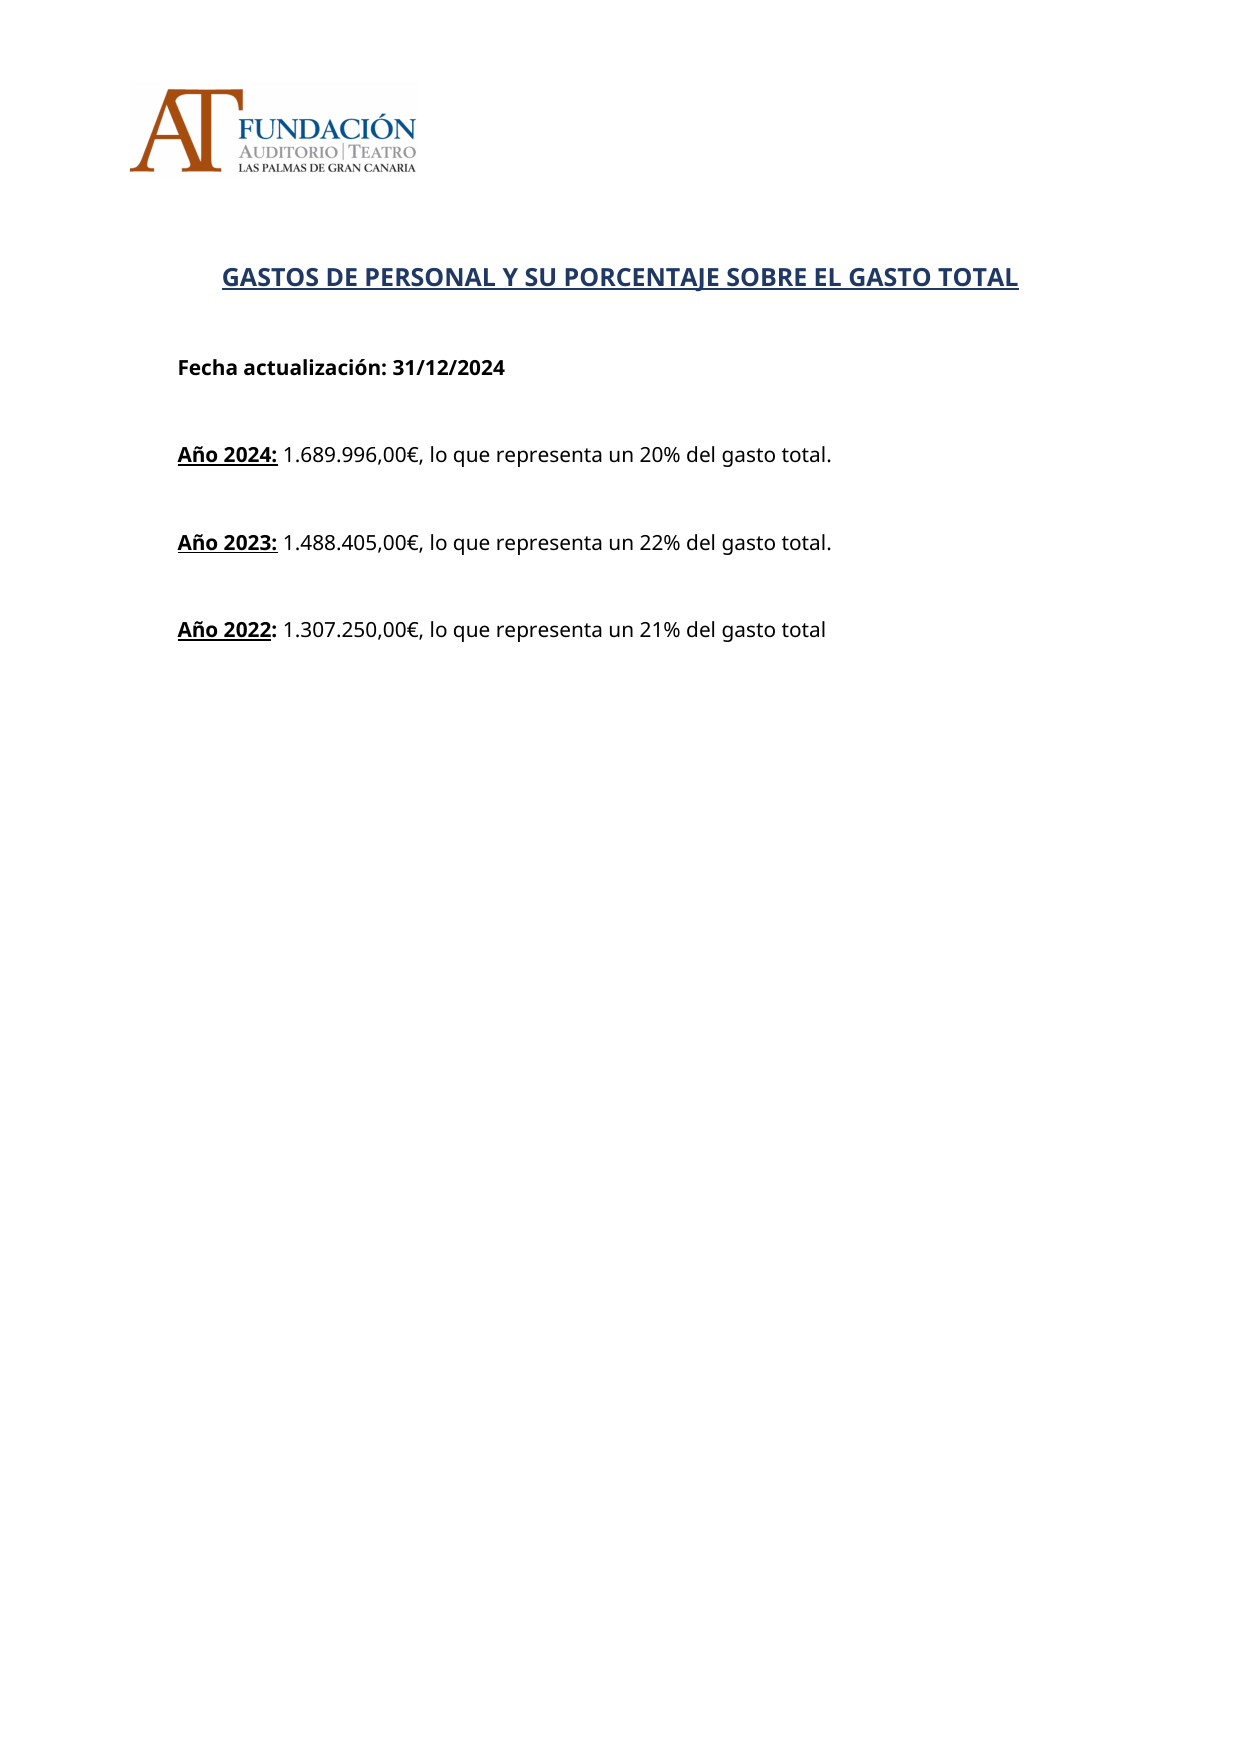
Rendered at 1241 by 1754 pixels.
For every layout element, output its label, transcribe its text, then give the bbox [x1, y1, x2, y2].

text Año 2022: 1.307.250,00€, lo que representa un 21% del gasto total [177, 615, 1063, 643]
text Año 2024: 1.689.996,00€, lo que representa un 20% del gasto total. [177, 440, 1063, 469]
text Fecha actualización: 31/12/2024 [177, 353, 1063, 381]
text Año 2023: 1.488.405,00€, lo que representa un 22% del gasto total. [177, 528, 1063, 556]
text GASTOS DE PERSONAL Y SU PORCENTAJE SOBRE EL GASTO TOTAL [177, 220, 1063, 293]
